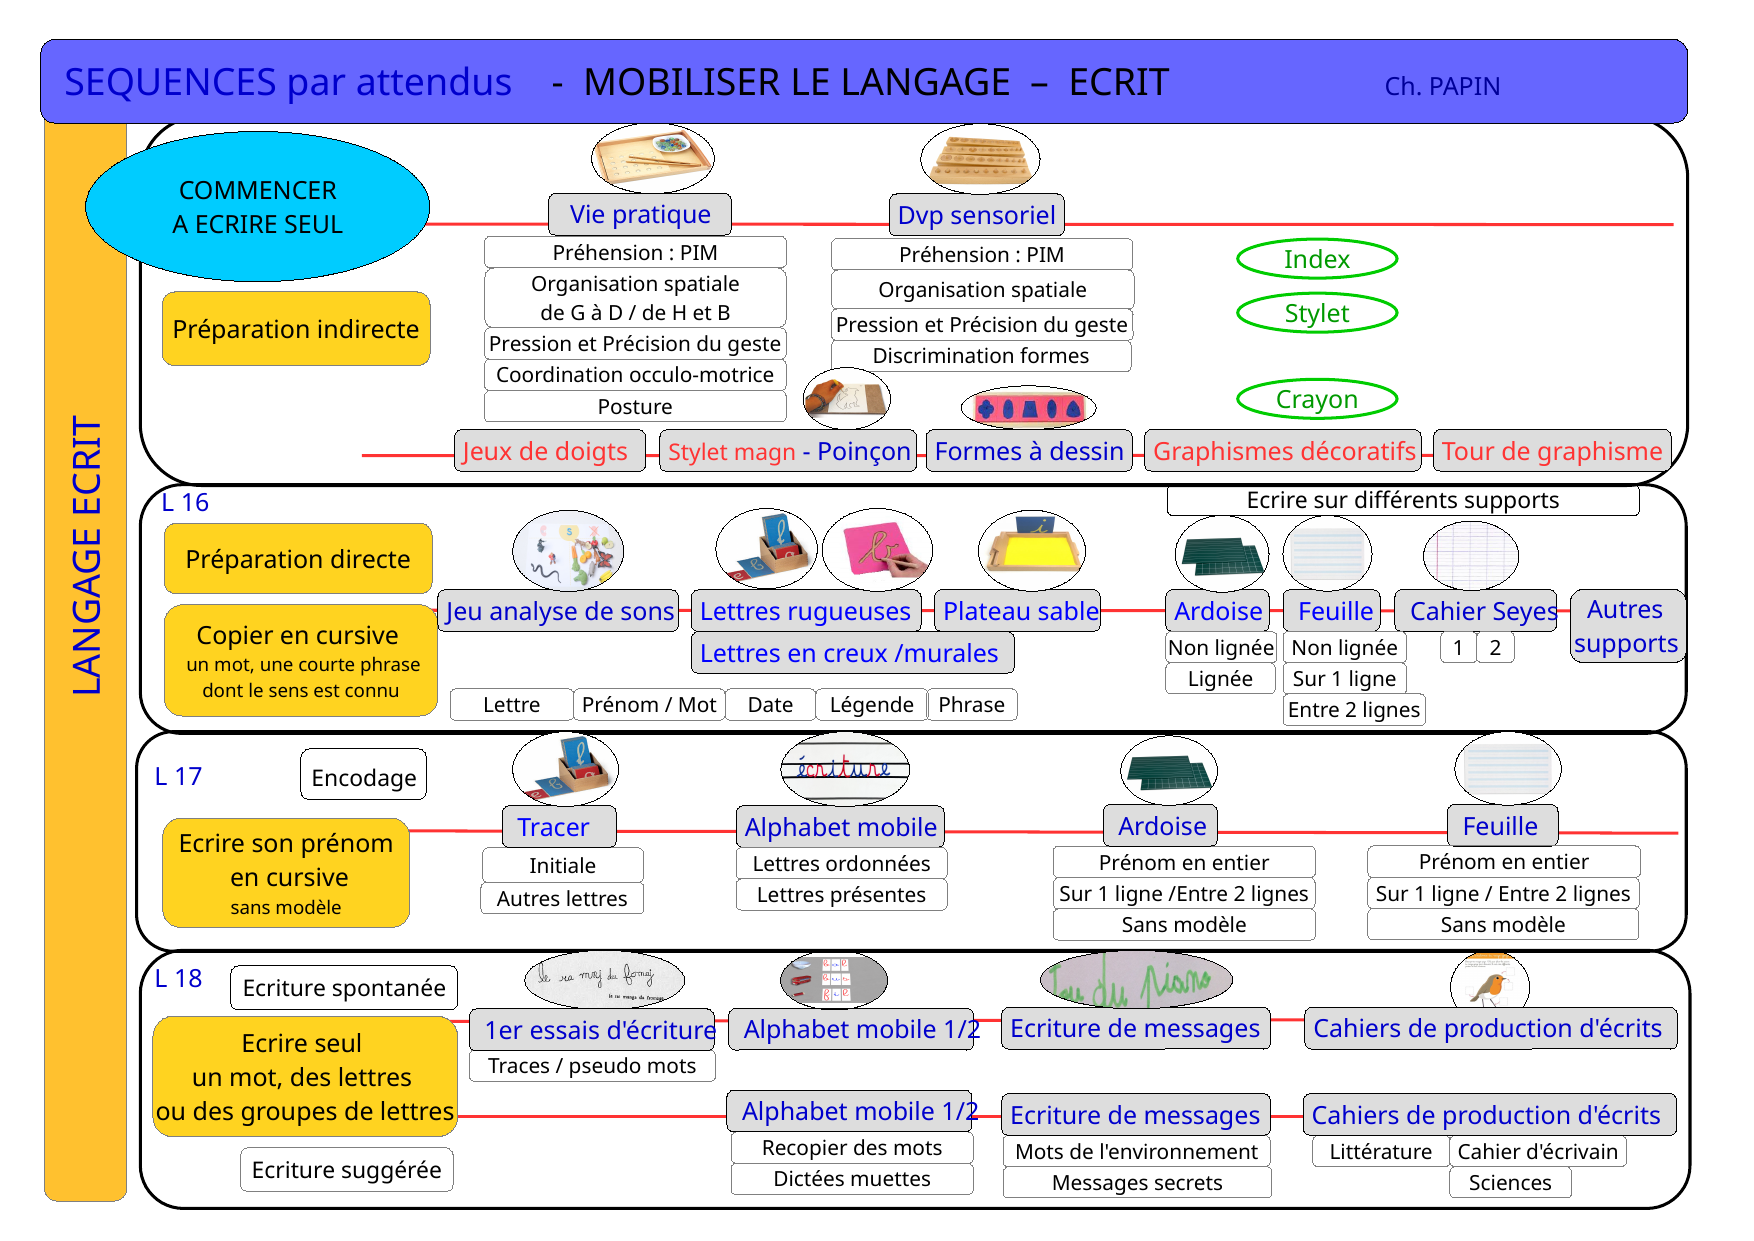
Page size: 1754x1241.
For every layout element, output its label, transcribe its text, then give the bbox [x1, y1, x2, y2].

picture [780, 950, 888, 1009]
text [1208, 759, 1467, 793]
picture [978, 511, 1085, 591]
picture [1454, 731, 1562, 805]
text [127, 759, 136, 793]
text [876, 960, 1062, 994]
text L 16 [143, 487, 1677, 518]
text [1549, 759, 1677, 793]
picture [822, 508, 933, 591]
picture [512, 510, 624, 591]
picture [591, 124, 715, 193]
picture [715, 508, 818, 588]
text [608, 759, 794, 793]
text L 16 [1658, 484, 1677, 496]
picture [803, 367, 891, 429]
picture [780, 732, 909, 807]
text L 16 [127, 484, 169, 518]
picture [1424, 521, 1519, 590]
picture [524, 950, 685, 1008]
text [427, 759, 523, 793]
picture [1120, 735, 1218, 805]
picture [920, 124, 1040, 194]
text [1211, 960, 1462, 994]
text [897, 759, 1131, 793]
picture [1040, 951, 1233, 1008]
text L 17 [139, 759, 301, 793]
picture [1450, 953, 1530, 1007]
text [667, 960, 793, 994]
text L 18 [142, 960, 543, 994]
text [1519, 960, 1677, 994]
picture [1282, 516, 1373, 592]
picture [1175, 516, 1269, 592]
picture [962, 385, 1097, 429]
picture [512, 732, 619, 806]
text [127, 960, 152, 994]
